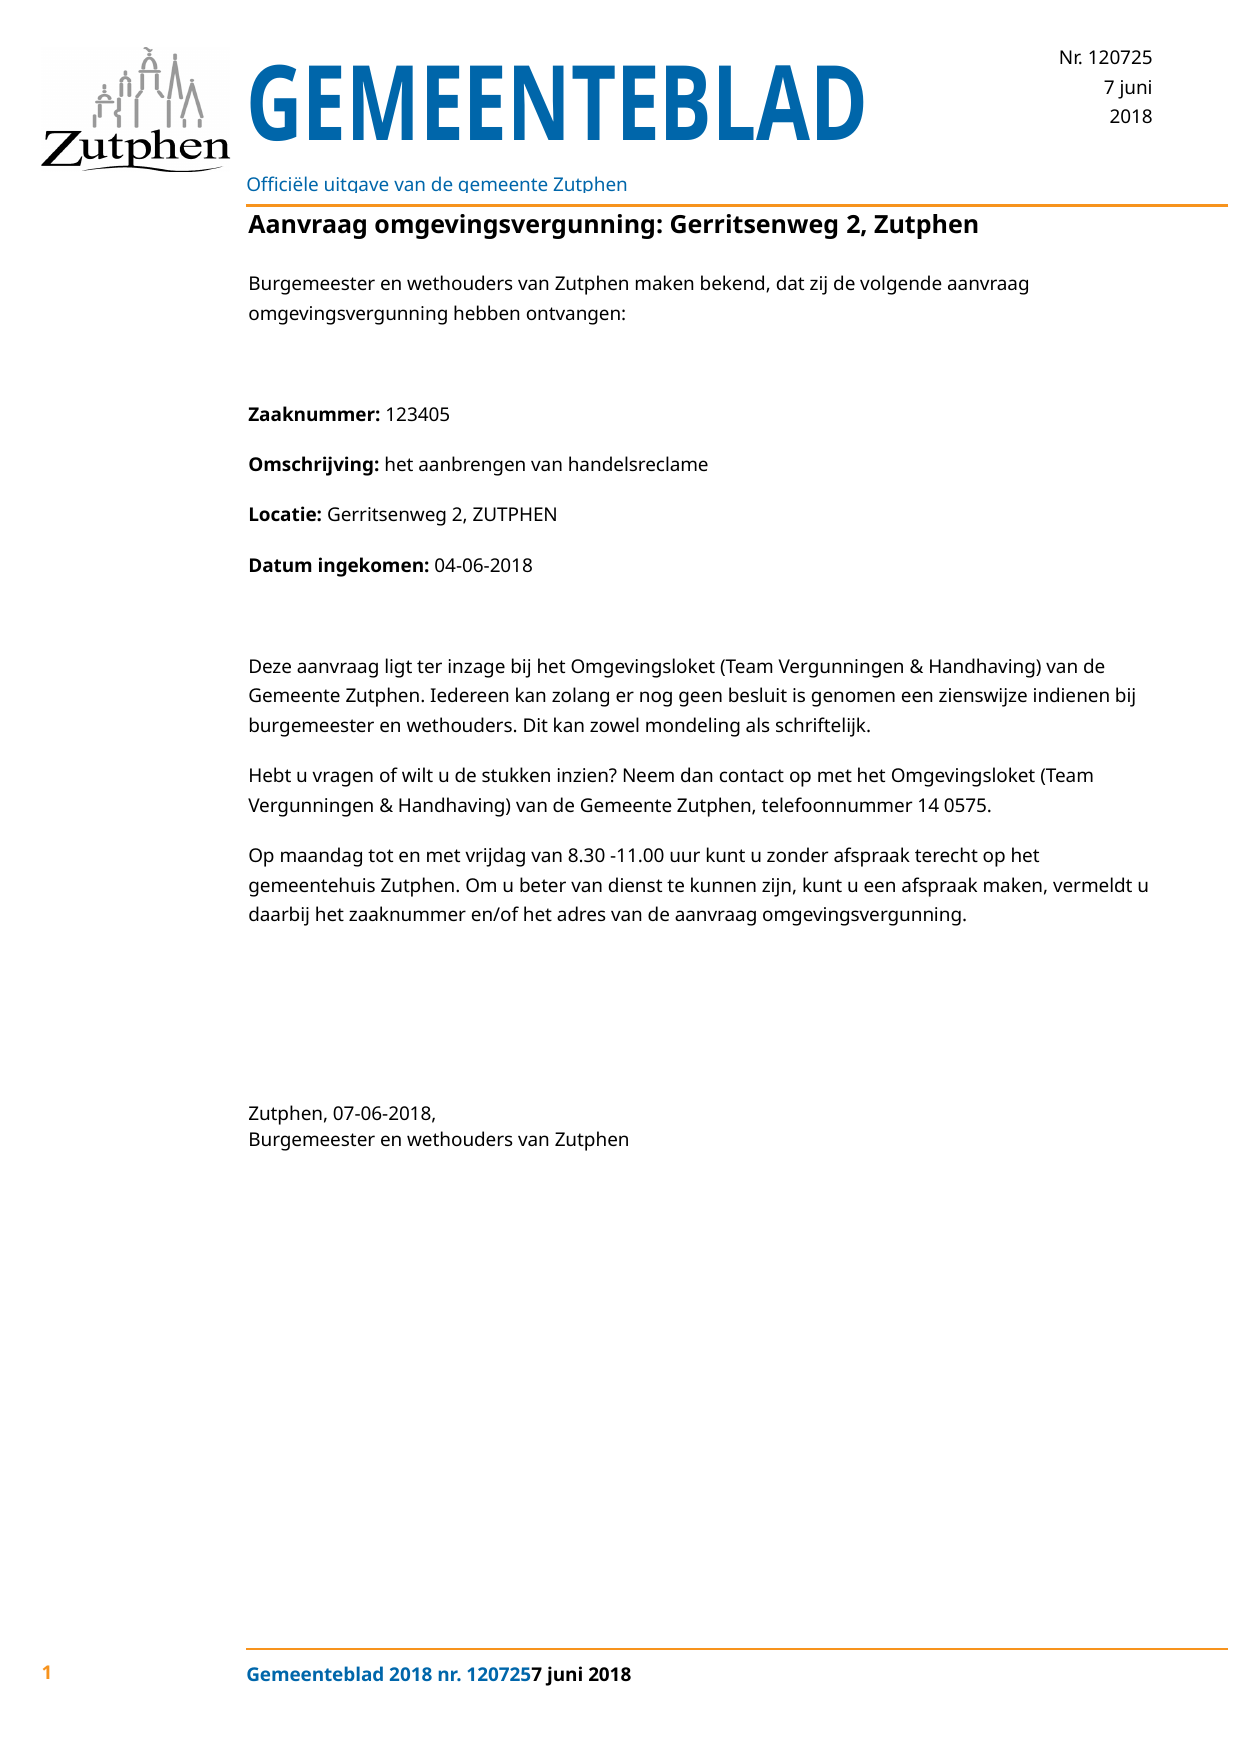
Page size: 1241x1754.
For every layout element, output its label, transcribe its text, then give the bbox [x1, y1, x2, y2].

text Aanvraag omgevingsvergunning: Gerritsenweg 2, Zutphen [248, 207, 1152, 241]
text Datum ingekomen: 04-06-2018 [248, 552, 1152, 578]
text Burgemeester en wethouders van Zutphen maken bekend, dat zij de volgende aanvraag omgevingsvergunning hebben ontvangen: [248, 270, 1152, 326]
picture [41, 47, 231, 172]
text Zaaknummer: 123405 [248, 401, 1152, 426]
text Zutphen, 07-06-2018, [248, 1101, 1152, 1126]
text Burgemeester en wethouders van Zutphen [248, 1126, 1152, 1152]
text Op maandag tot en met vrijdag van 8.30 -11.00 uur kunt u zonder afspraak terecht op het gemeentehuis Zutphen. Om u beter van dienst te kunnen zijn, kunt u een afspraak maken, vermeldt u daarbij het zaaknummer en/of het adres van de aanvraag omgevingsvergunning. [248, 842, 1152, 927]
text Hebt u vragen of wilt u de stukken inzien? Neem dan contact op met het Omgevingsloket (Team Vergunningen & Handhaving) van de Gemeente Zutphen, telefoonnummer 14 0575. [248, 762, 1152, 818]
text Omschrijving: het aanbrengen van handelsreclame [248, 451, 1152, 477]
text Locatie: Gerritsenweg 2, ZUTPHEN [248, 502, 1152, 527]
text Deze aanvraag ligt ter inzage bij het Omgevingsloket (Team Vergunningen & Handhaving) van de Gemeente Zutphen. Iedereen kan zolang er nog geen besluit is genomen een zienswijze indienen bij burgemeester en wethouders. Dit kan zowel mondeling als schriftelijk. [248, 653, 1152, 738]
